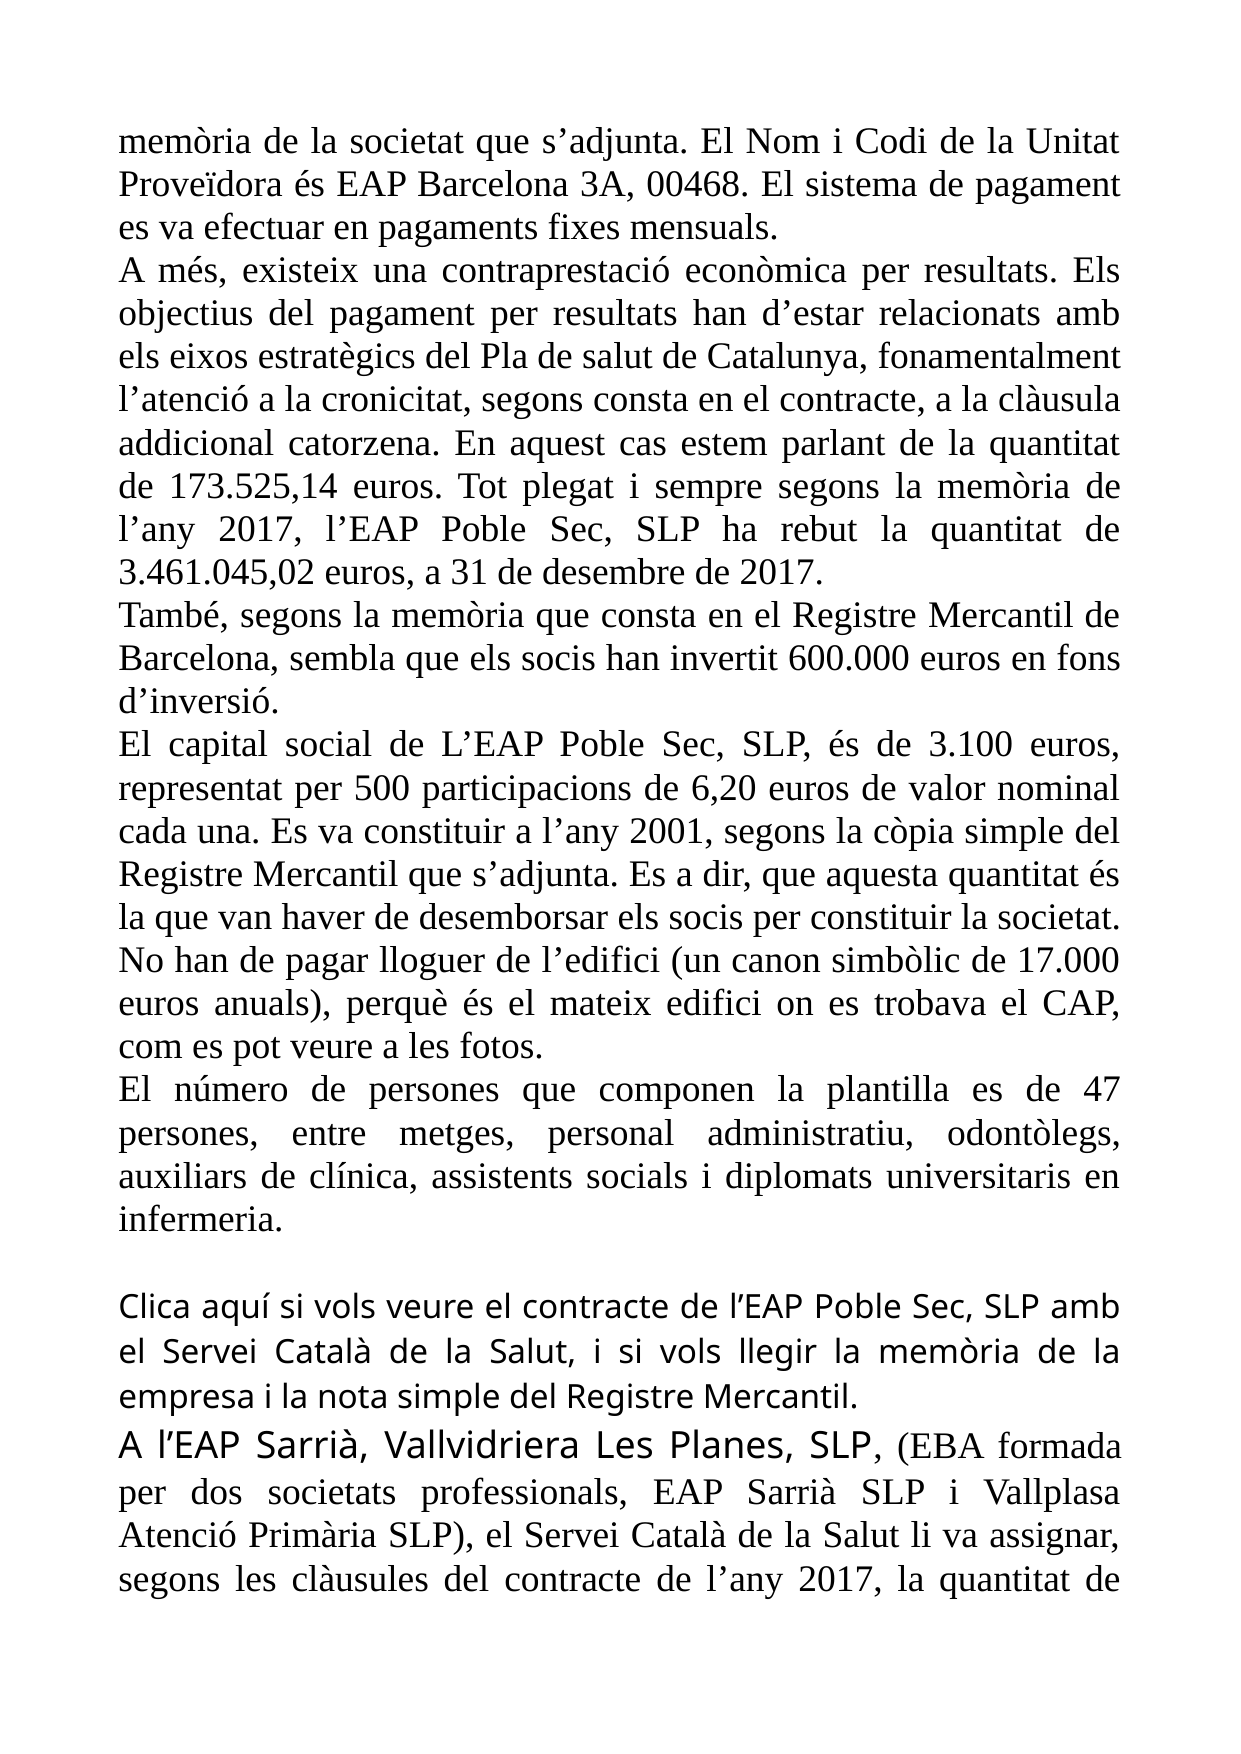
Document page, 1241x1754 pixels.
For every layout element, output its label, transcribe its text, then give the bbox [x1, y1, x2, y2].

text A més, existeix una contraprestació econòmica per resultats. Els objectius del pagament per resultats han d’estar relacionats amb els eixos estratègics del Pla de salut de Catalunya, fonamentalment l’atenció a la cronicitat, segons consta en el contracte, a la clàusula addicional catorzena. En aquest cas estem parlant de la quantitat de 173.525,14 euros. Tot plegat i sempre segons la memòria de l’any 2017, l’EAP Poble Sec, SLP ha rebut la quantitat de 3.461.045,02 euros, a 31 de desembre de 2017. [118, 247, 1122, 592]
text A l’EAP Sarrià, Vallvidriera Les Planes, SLP, (EBA formada per dos societats professionals, EAP Sarrià SLP i Vallplasa Atenció Primària SLP), el Servei Català de la Salut li va assignar, segons les clàusules del contracte de l’any 2017, la quantitat de [118, 1419, 1122, 1599]
text Clica aquí si vols veure el contracte de l’EAP Poble Sec, SLP amb el Servei Català de la Salut, i si vols llegir la memòria de la empresa i la nota simple del Registre Mercantil. [118, 1282, 1122, 1419]
text El número de persones que componen la plantilla es de 47 persones, entre metges, personal administratiu, odontòlegs, auxiliars de clínica, assistents socials i diplomats universitaris en infermeria. [118, 1067, 1122, 1239]
text També, segons la memòria que consta en el Registre Mercantil de Barcelona, sembla que els socis han invertit 600.000 euros en fons d’inversió. [118, 592, 1122, 722]
text memòria de la societat que s’adjunta. El Nom i Codi de la Unitat Proveïdora és EAP Barcelona 3A, 00468. El sistema de pagament es va efectuar en pagaments fixes mensuals. [118, 118, 1122, 247]
text El capital social de L’EAP Poble Sec, SLP, és de 3.100 euros, representat per 500 participacions de 6,20 euros de valor nominal cada una. Es va constituir a l’any 2001, segons la còpia simple del Registre Mercantil que s’adjunta. Es a dir, que aquesta quantitat és la que van haver de desemborsar els socis per constituir la societat. No han de pagar lloguer de l’edifici (un canon simbòlic de 17.000 euros anuals), perquè és el mateix edifici on es trobava el CAP, com es pot veure a les fotos. [118, 722, 1122, 1067]
